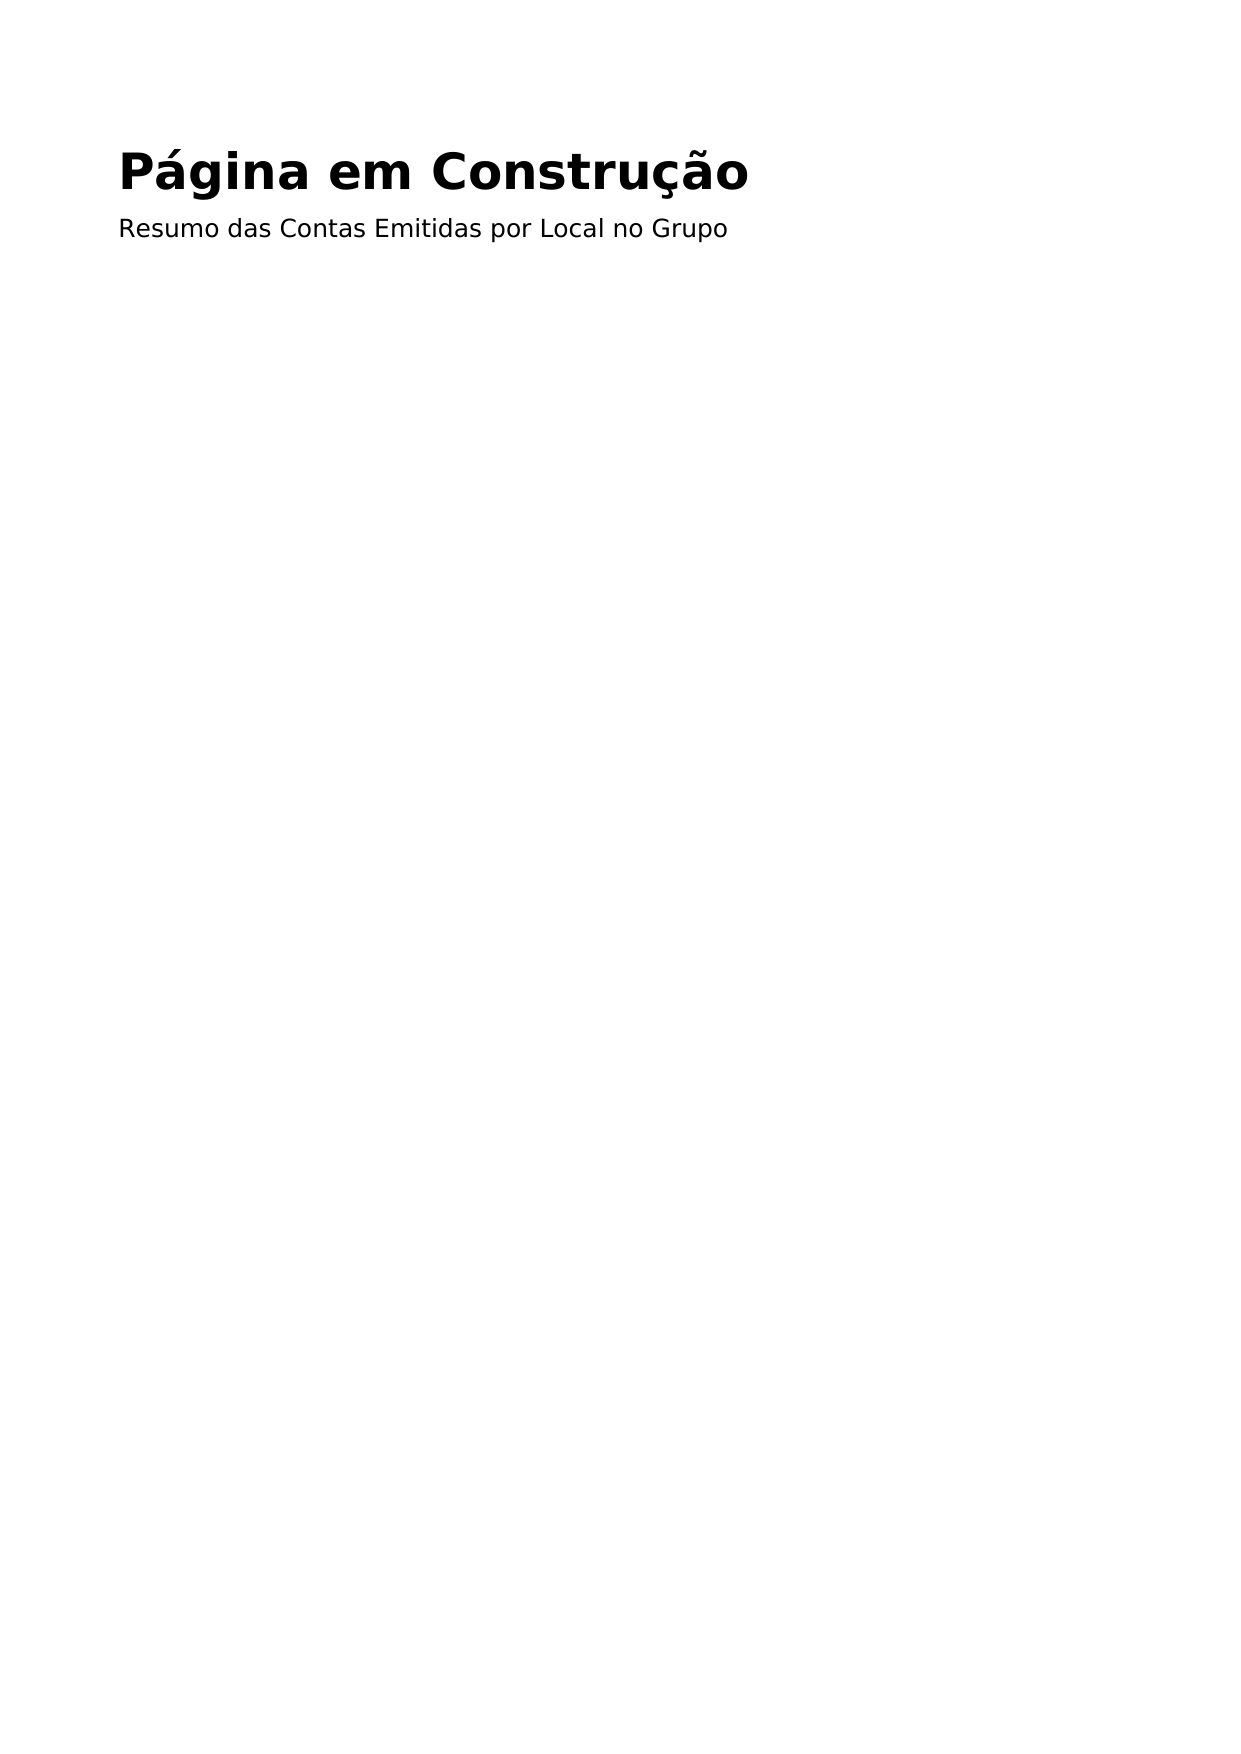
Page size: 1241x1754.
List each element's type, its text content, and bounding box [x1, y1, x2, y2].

subtitle Página em Construção [118, 143, 1122, 201]
text Resumo das Contas Emitidas por Local no Grupo [118, 214, 1122, 243]
